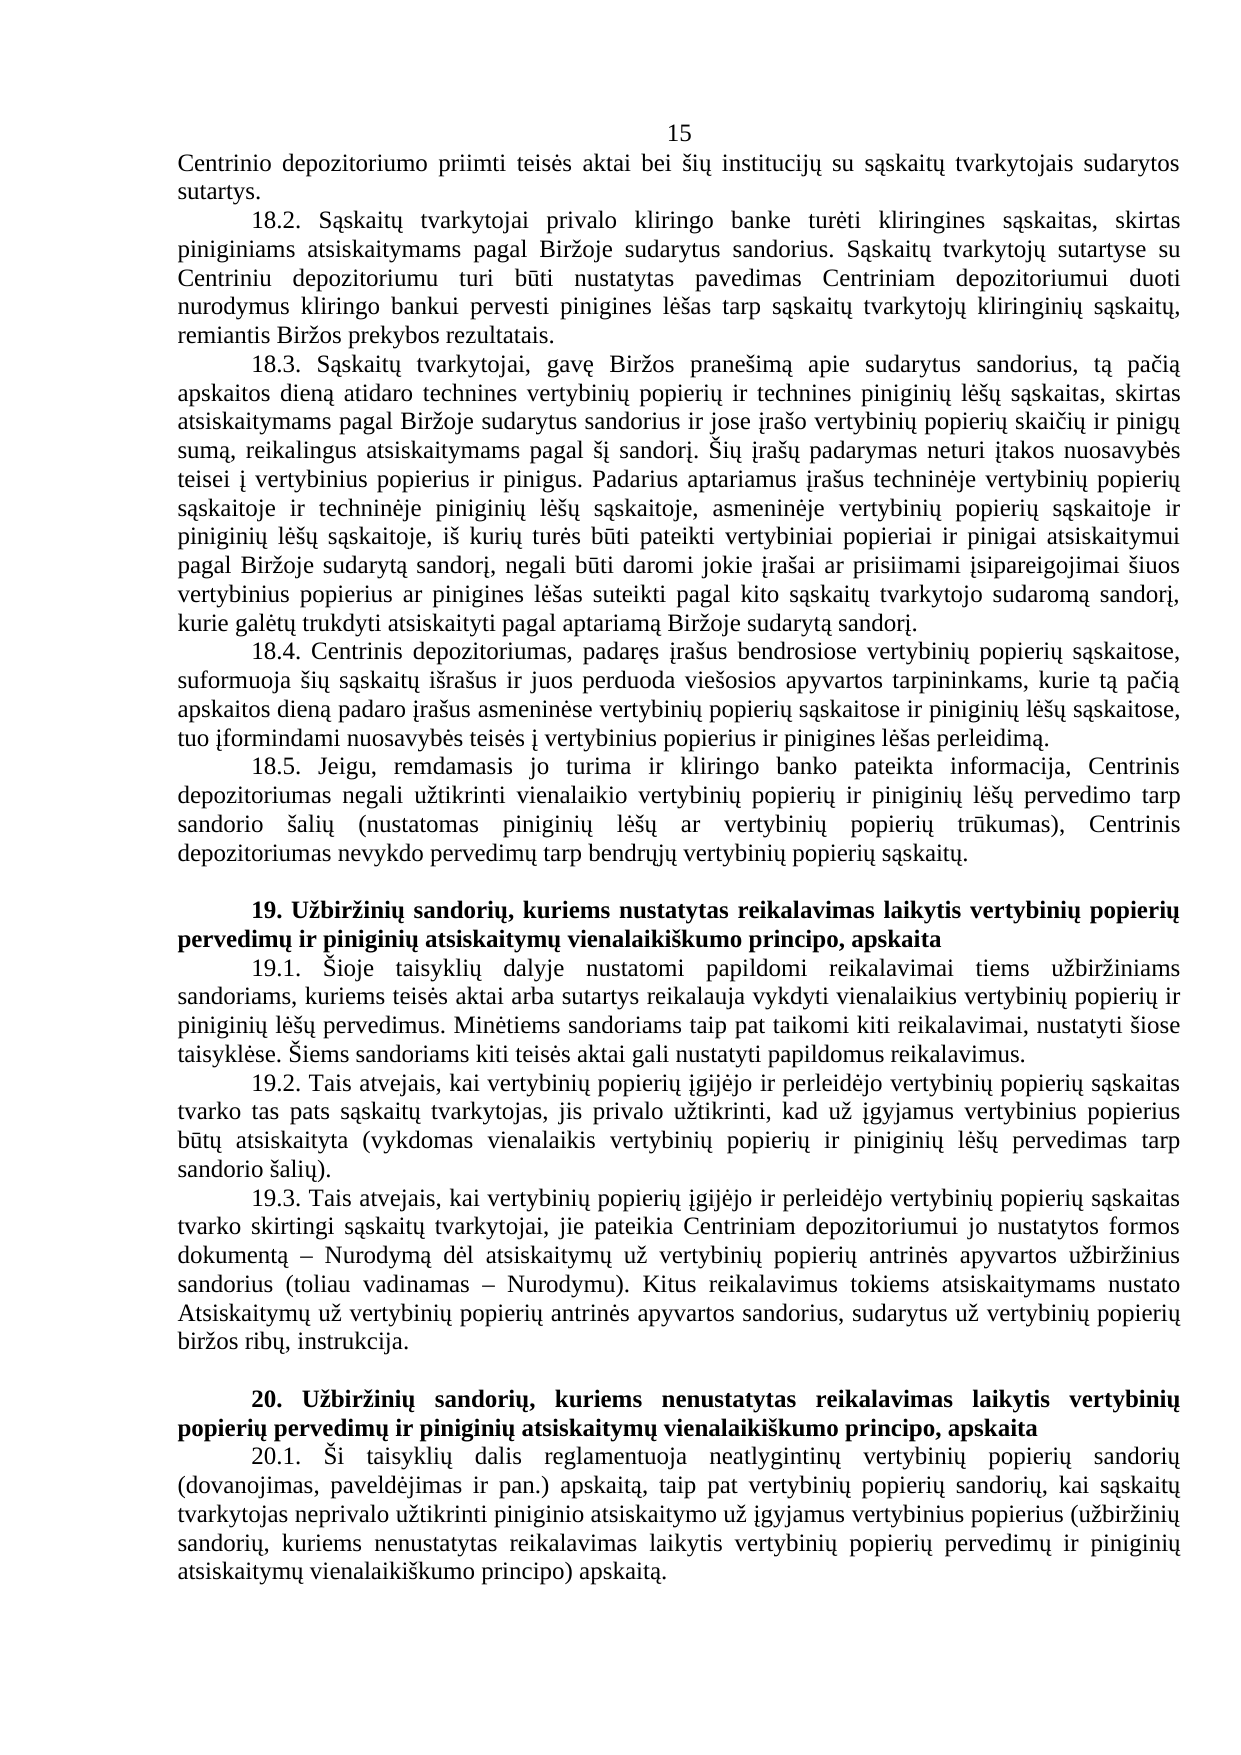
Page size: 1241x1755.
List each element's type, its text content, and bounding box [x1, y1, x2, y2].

text 18.3. Sąskaitų tvarkytojai, gavę Biržos pranešimą apie sudarytus sandorius, tą pačią apskaitos dieną atidaro technines vertybinių popierių ir technines piniginių lėšų sąskaitas, skirtas atsiskaitymams pagal Biržoje sudarytus sandorius ir jose įrašo vertybinių popierių skaičių ir pinigų sumą, reikalingus atsiskaitymams pagal šį sandorį. Šių įrašų padarymas neturi įtakos nuosavybės teisei į vertybinius popierius ir pinigus. Padarius aptariamus įrašus techninėje vertybinių popierių sąskaitoje ir techninėje piniginių lėšų sąskaitoje, asmeninėje vertybinių popierių sąskaitoje ir piniginių lėšų sąskaitoje, iš kurių turės būti pateikti vertybiniai popieriai ir pinigai atsiskaitymui pagal Biržoje sudarytą sandorį, negali būti daromi jokie įrašai ar prisiimami įsipareigojimai šiuos vertybinius popierius ar pinigines lėšas suteikti pagal kito sąskaitų tvarkytojo sudaromą sandorį, kurie galėtų trukdyti atsiskaityti pagal aptariamą Biržoje sudarytą sandorį. [177, 349, 1181, 636]
text 19.1. Šioje taisyklių dalyje nustatomi papildomi reikalavimai tiems užbiržiniams sandoriams, kuriems teisės aktai arba sutartys reikalauja vykdyti vienalaikius vertybinių popierių ir piniginių lėšų pervedimus. Minėtiems sandoriams taip pat taikomi kiti reikalavimai, nustatyti šiose taisyklėse. Šiems sandoriams kiti teisės aktai gali nustatyti papildomus reikalavimus. [177, 953, 1181, 1068]
text 19.3. Tais atvejais, kai vertybinių popierių įgijėjo ir perleidėjo vertybinių popierių sąskaitas tvarko skirtingi sąskaitų tvarkytojai, jie pateikia Centriniam depozitoriumui jo nustatytos formos dokumentą – Nurodymą dėl atsiskaitymų už vertybinių popierių antrinės apyvartos užbiržinius sandorius (toliau vadinamas – Nurodymu). Kitus reikalavimus tokiems atsiskaitymams nustato Atsiskaitymų už vertybinių popierių antrinės apyvartos sandorius, sudarytus už vertybinių popierių biržos ribų, instrukcija. [177, 1183, 1181, 1355]
text 20.1. Ši taisyklių dalis reglamentuoja neatlygintinų vertybinių popierių sandorių (dovanojimas, paveldėjimas ir pan.) apskaitą, taip pat vertybinių popierių sandorių, kai sąskaitų tvarkytojas neprivalo užtikrinti piniginio atsiskaitymo už įgyjamus vertybinius popierius (užbiržinių sandorių, kuriems nenustatytas reikalavimas laikytis vertybinių popierių pervedimų ir piniginių atsiskaitymų vienalaikiškumo principo) apskaitą. [177, 1441, 1181, 1585]
text 18.2. Sąskaitų tvarkytojai privalo kliringo banke turėti kliringines sąskaitas, skirtas piniginiams atsiskaitymams pagal Biržoje sudarytus sandorius. Sąskaitų tvarkytojų sutartyse su Centriniu depozitoriumu turi būti nustatytas pavedimas Centriniam depozitoriumui duoti nurodymus kliringo bankui pervesti pinigines lėšas tarp sąskaitų tvarkytojų kliringinių sąskaitų, remiantis Biržos prekybos rezultatais. [177, 205, 1181, 349]
text 18.5. Jeigu, remdamasis jo turima ir kliringo banko pateikta informacija, Centrinis depozitoriumas negali užtikrinti vienalaikio vertybinių popierių ir piniginių lėšų pervedimo tarp sandorio šalių (nustatomas piniginių lėšų ar vertybinių popierių trūkumas), Centrinis depozitoriumas nevykdo pervedimų tarp bendrųjų vertybinių popierių sąskaitų. [177, 751, 1181, 866]
text 18.4. Centrinis depozitoriumas, padaręs įrašus bendrosiose vertybinių popierių sąskaitose, suformuoja šių sąskaitų išrašus ir juos perduoda viešosios apyvartos tarpininkams, kurie tą pačią apskaitos dieną padaro įrašus asmeninėse vertybinių popierių sąskaitose ir piniginių lėšų sąskaitose, tuo įformindami nuosavybės teisės į vertybinius popierius ir pinigines lėšas perleidimą. [177, 636, 1181, 751]
text 19.2. Tais atvejais, kai vertybinių popierių įgijėjo ir perleidėjo vertybinių popierių sąskaitas tvarko tas pats sąskaitų tvarkytojas, jis privalo užtikrinti, kad už įgyjamus vertybinius popierius būtų atsiskaityta (vykdomas vienalaikis vertybinių popierių ir piniginių lėšų pervedimas tarp sandorio šalių). [177, 1068, 1181, 1183]
text 19. Užbiržinių sandorių, kuriems nustatytas reikalavimas laikytis vertybinių popierių pervedimų ir piniginių atsiskaitymų vienalaikiškumo principo, apskaita [177, 895, 1181, 953]
text 20. Užbiržinių sandorių, kuriems nenustatytas reikalavimas laikytis vertybinių popierių pervedimų ir piniginių atsiskaitymų vienalaikiškumo principo, apskaita [177, 1384, 1181, 1441]
text Centrinio depozitoriumo priimti teisės aktai bei šių institucijų su sąskaitų tvarkytojais sudarytos sutartys. [177, 148, 1181, 205]
